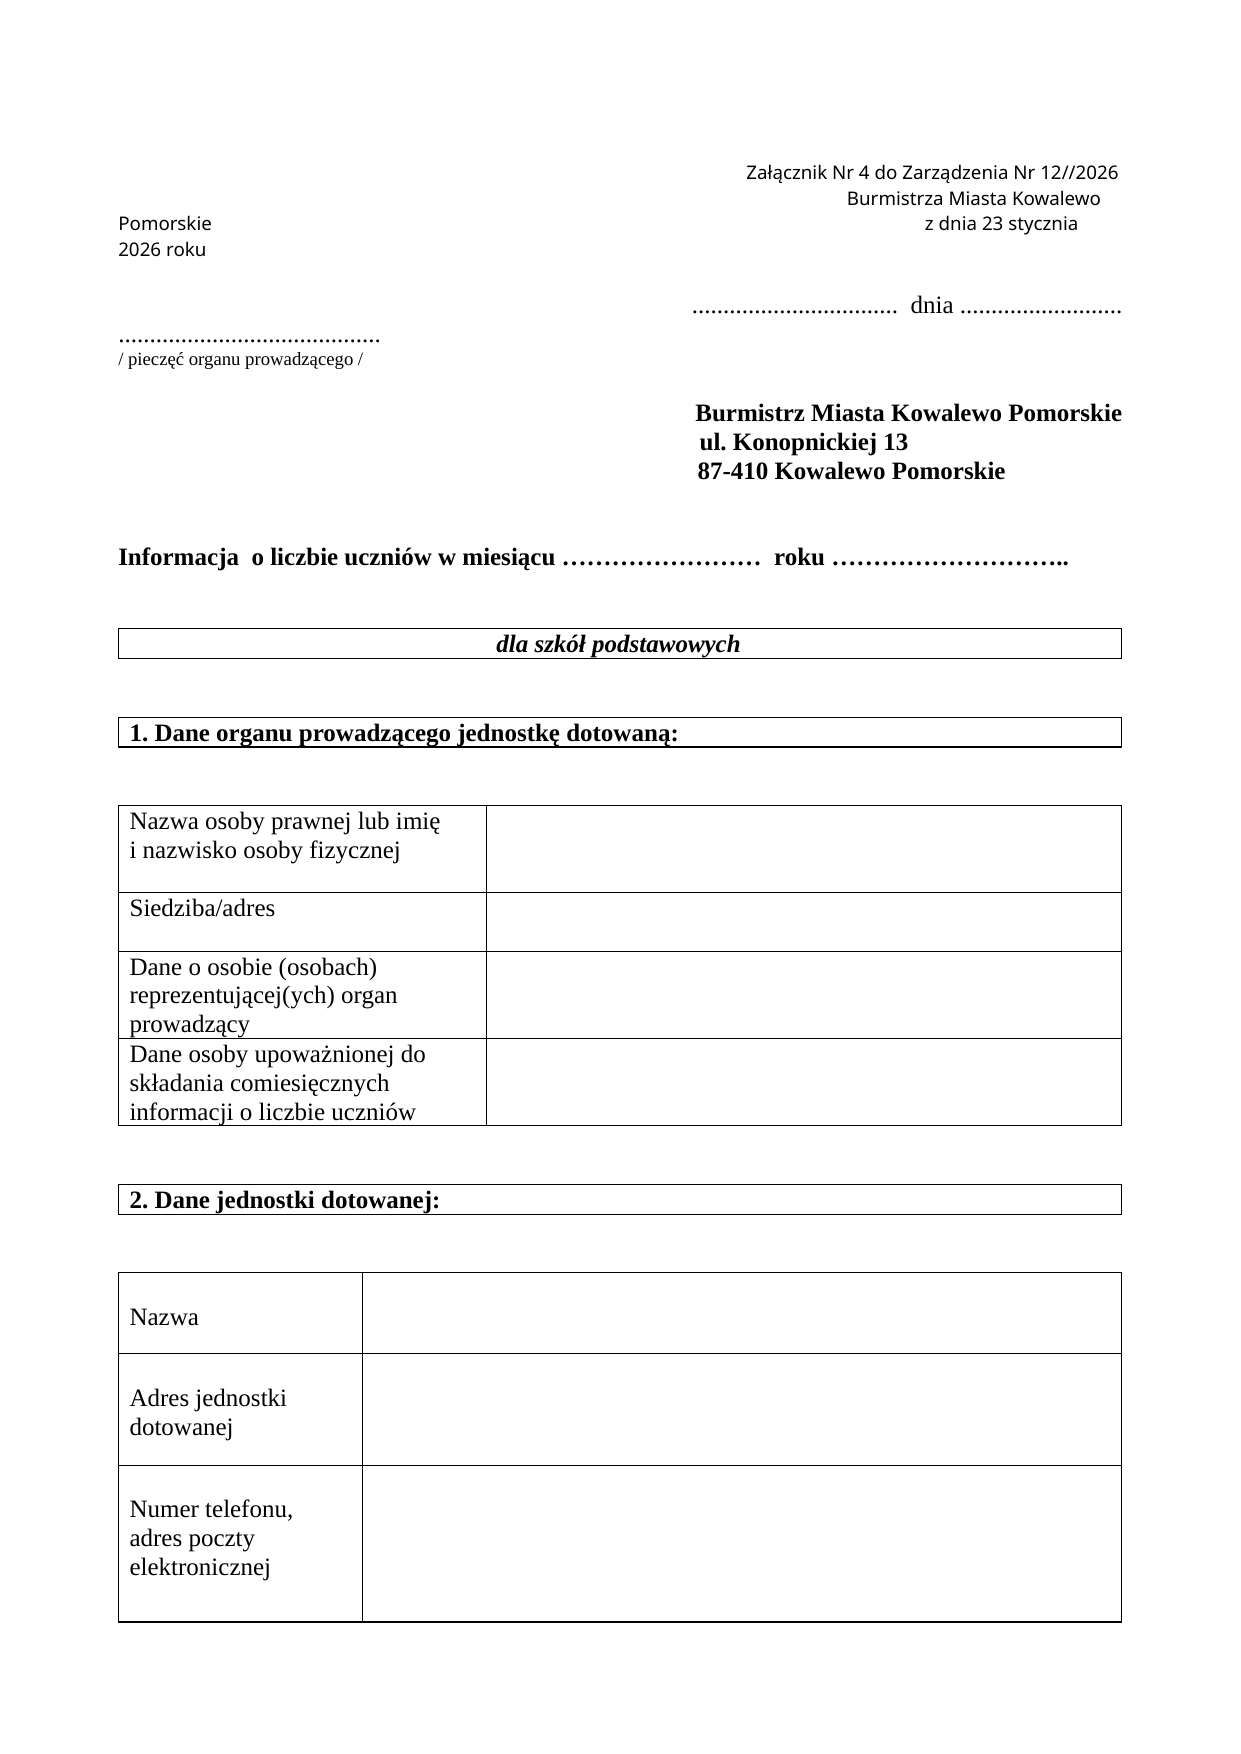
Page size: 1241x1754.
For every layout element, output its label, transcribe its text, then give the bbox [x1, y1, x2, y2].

table_header 2. Dane jednostki dotowanej: [119, 1185, 1121, 1214]
table_header [487, 806, 1121, 892]
text .......................................... [118, 319, 1122, 348]
text ................................. dnia .......................... [118, 291, 1122, 319]
table_cell [487, 952, 1121, 1038]
table_cell [487, 893, 1121, 951]
text ul. Konopnickiej 13 [643, 427, 1122, 456]
table_cell Adres jednostki dotowanej [119, 1354, 362, 1464]
table_header dla szkół podstawowych [119, 629, 1121, 658]
table_header Nazwa osoby prawnej lub imię i nazwisko osoby fizycznej [119, 806, 486, 892]
table_header Nazwa [119, 1273, 362, 1353]
table_cell [363, 1354, 1121, 1464]
table_cell Numer telefonu, adres poczty elektronicznej [119, 1466, 362, 1621]
text 87-410 Kowalewo Pomorskie [118, 456, 1122, 484]
text / pieczęć organu prowadzącego / [118, 348, 1122, 369]
table_cell Dane osoby upoważnionej do składania comiesięcznych informacji o liczbie uczniów [119, 1039, 486, 1125]
table_header 1. Dane organu prowadzącego jednostkę dotowaną: [119, 718, 1121, 746]
text Załącznik Nr 4 do Zarządzenia Nr 12//2026 [718, 160, 1122, 185]
text Burmistrz Miasta Kowalewo Pomorskie [118, 398, 1122, 427]
table_cell Siedziba/adres [119, 893, 486, 951]
table_header [363, 1273, 1121, 1353]
table_cell [487, 1039, 1121, 1125]
table_cell [363, 1466, 1121, 1621]
text Informacja o liczbie uczniów w miesiącu …………………… roku ……………………….. [118, 542, 1122, 571]
table_cell Dane o osobie (osobach) reprezentującej(ych) organ prowadzący [119, 952, 486, 1038]
text Burmistrza Miasta Kowalewo Pomorskie z dnia 23 stycznia 2026 roku [118, 185, 1122, 262]
